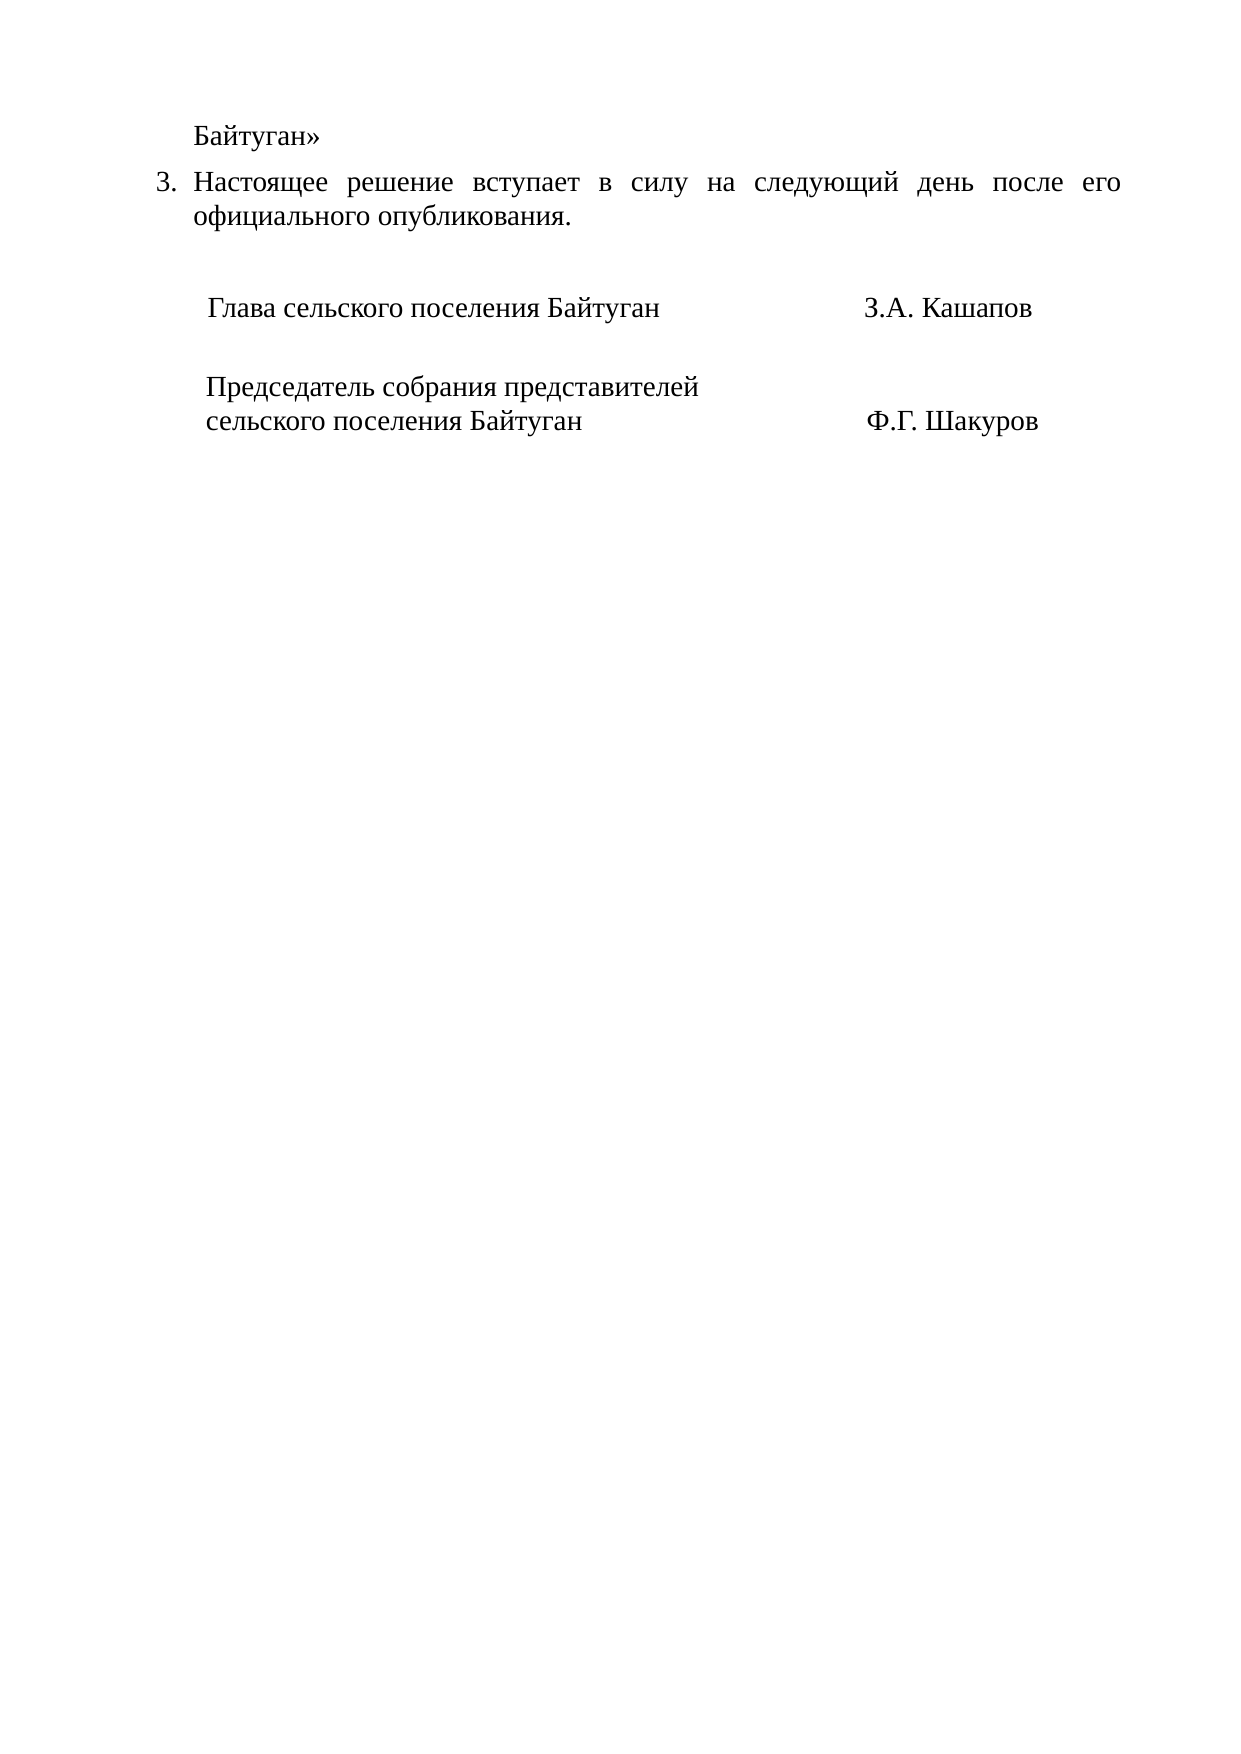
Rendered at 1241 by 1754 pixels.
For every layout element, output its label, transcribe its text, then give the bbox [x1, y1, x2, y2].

list Настоящее решение вступает в силу на следующий день после его официального опубликования. [156, 164, 1122, 231]
text Председатель собрания представителей [118, 369, 1122, 403]
list Байтуган» [156, 118, 1122, 152]
text сельского поселения Байтуган Ф.Г. Шакуров [118, 403, 1122, 436]
text Глава сельского поселения Байтуган З.А. Кашапов [118, 290, 1122, 323]
